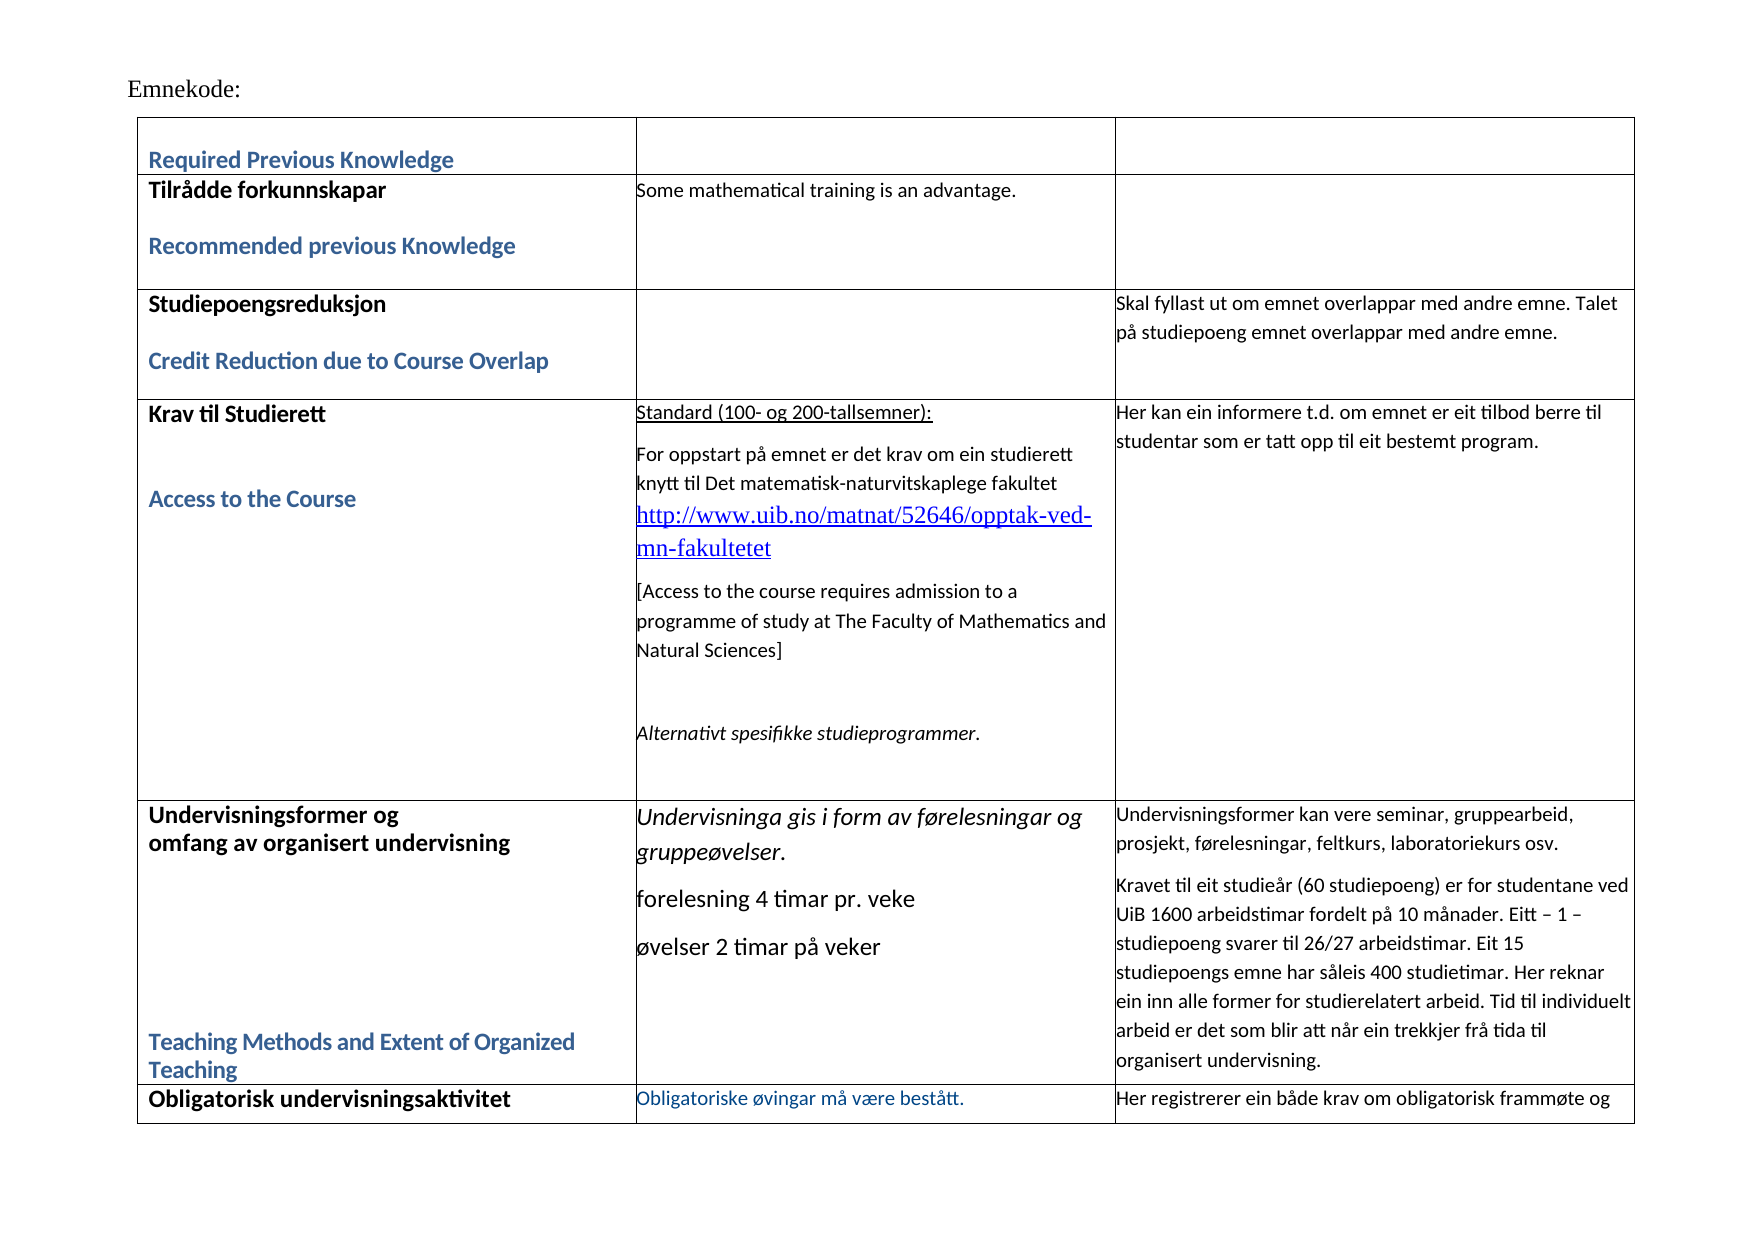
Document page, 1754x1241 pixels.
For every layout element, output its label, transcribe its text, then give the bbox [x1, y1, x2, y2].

table_cell Undervisningsformer og omfang av organisert undervisning Teaching Methods and Extent of Organized Teaching [138, 801, 636, 1084]
table_cell [1116, 175, 1634, 289]
table_cell Krav til Studierett Access to the Course [138, 400, 636, 800]
table_cell Required Previous Knowledge [138, 118, 636, 174]
table_cell [637, 118, 1115, 174]
table_cell Obligatoriske øvingar må være bestått. [637, 1085, 1115, 1123]
table_cell Undervisningsformer kan vere seminar, gruppearbeid, prosjekt, førelesningar, feltkurs, laboratoriekurs osv. Kravet til eit studieår (60 studiepoeng) er for studentane ved UiB 1600 arbeidstimar fordelt på 10 månader. Eitt – 1 – studiepoeng svarer til 26/27 arbeidstimar. Eit 15 studiepoengs emne har såleis 400 studietimar. Her reknar ein inn alle former for studierelatert arbeid. Tid til individuelt arbeid er det som blir att når ein trekkjer frå tida til organisert undervisning. [1116, 801, 1634, 1084]
table_cell Her kan ein informere t.d. om emnet er eit tilbod berre til studentar som er tatt opp til eit bestemt program. [1116, 400, 1634, 800]
table_cell Standard (100- og 200-tallsemner): For oppstart på emnet er det krav om ein studierett knytt til Det matematisk-naturvitskaplege fakultet http://www.uib.no/matnat/52646/opptak-ved-mn-fakultetet [Access to the course requires admission to a programme of study at The Faculty of Mathematics and Natural Sciences] Alternativt spesifikke studieprogrammer. [637, 400, 1115, 800]
table_cell Obligatorisk undervisningsaktivitet [138, 1085, 636, 1123]
table_cell Her registrerer ein både krav om obligatorisk frammøte og [1116, 1085, 1634, 1123]
table_cell Some mathematical training is an advantage. [637, 175, 1115, 289]
table_cell Undervisninga gis i form av førelesningar og gruppeøvelser. forelesning 4 timar pr. veke øvelser 2 timar på veker [637, 801, 1115, 1084]
table_cell [1116, 118, 1634, 174]
table_cell Studiepoengsreduksjon Credit Reduction due to Course Overlap [138, 290, 636, 398]
table_cell [637, 290, 1115, 398]
table_cell Tilrådde forkunnskapar Recommended previous Knowledge [138, 175, 636, 289]
table_cell Skal fyllast ut om emnet overlappar med andre emne. Talet på studiepoeng emnet overlappar med andre emne. [1116, 290, 1634, 398]
